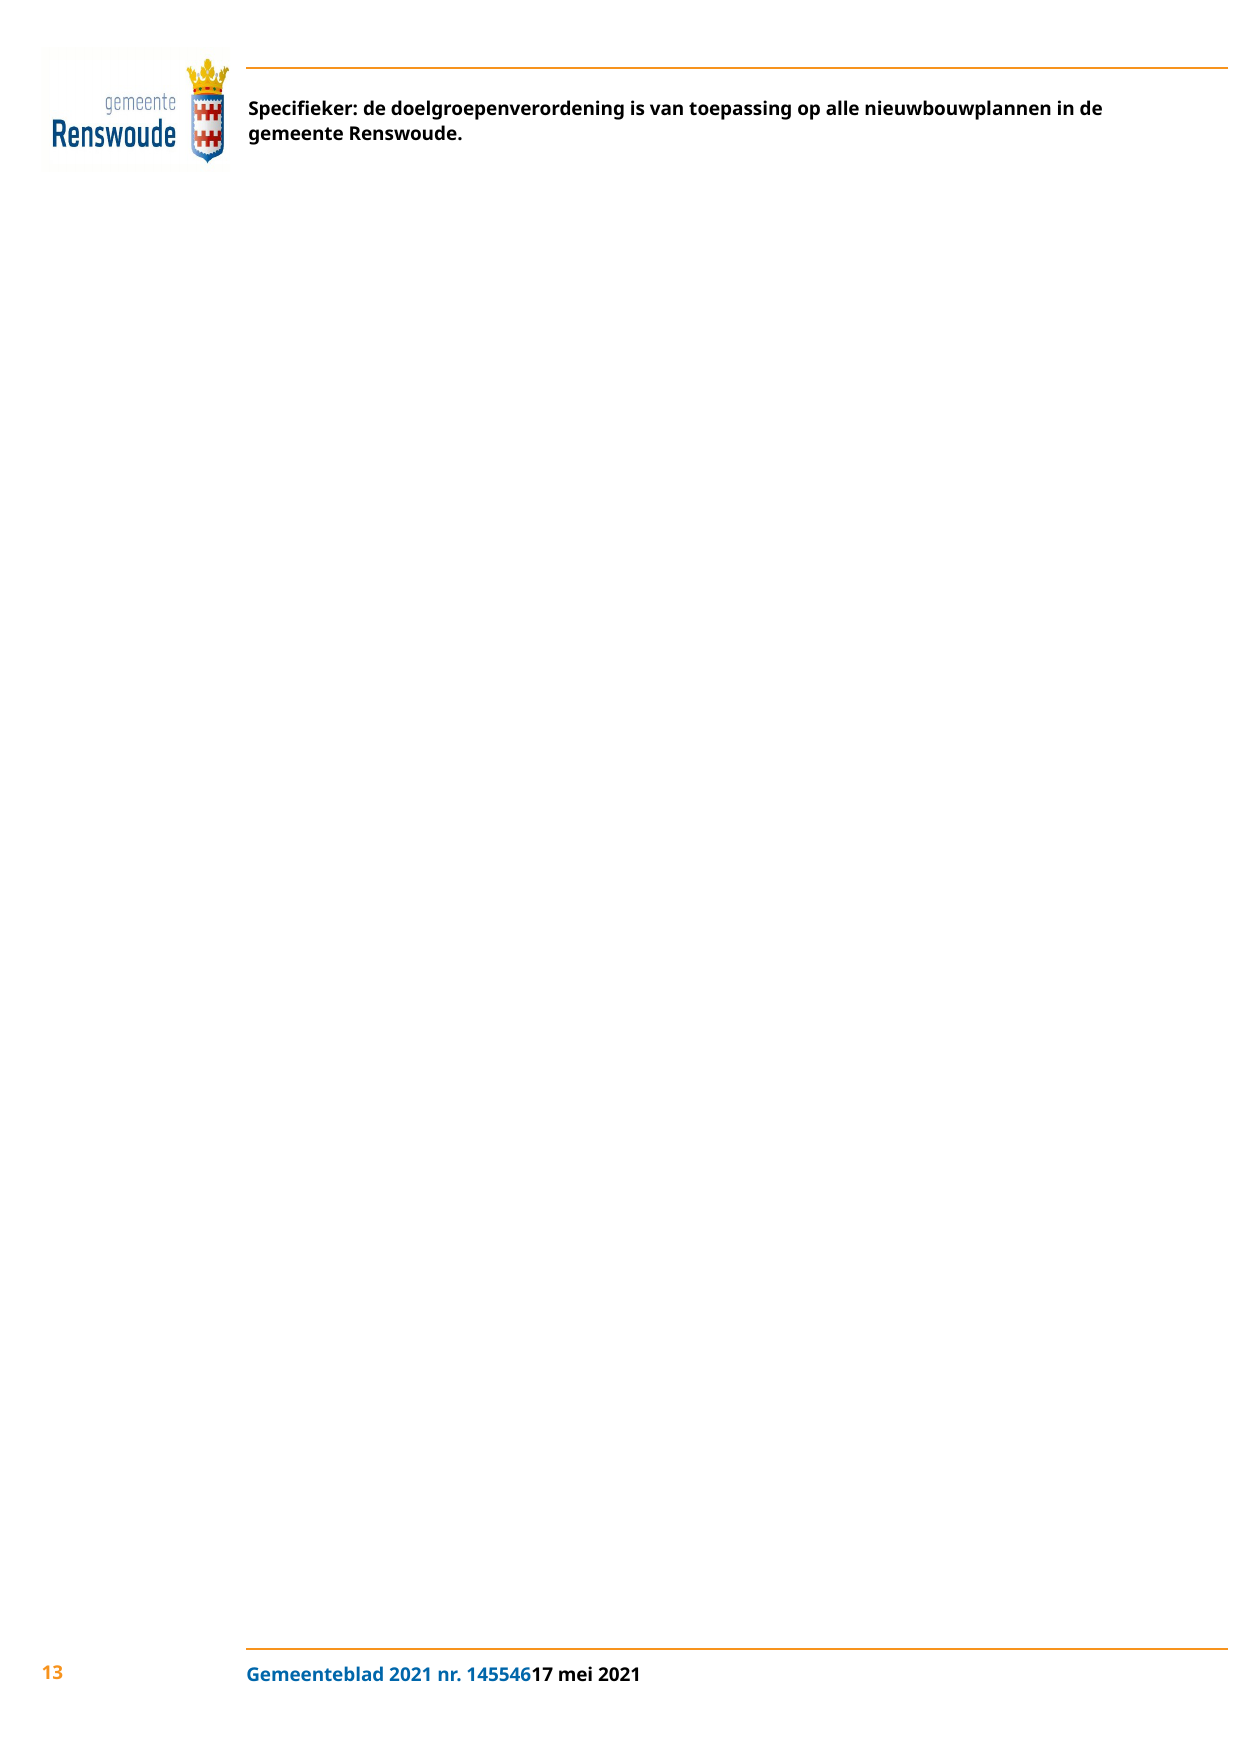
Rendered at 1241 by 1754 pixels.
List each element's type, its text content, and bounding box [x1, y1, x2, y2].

text Specifieker: de doelgroepenverordening is van toepassing op alle nieuwbouwplannen in de gemeente Renswoude. [248, 95, 1152, 146]
picture [41, 47, 231, 172]
